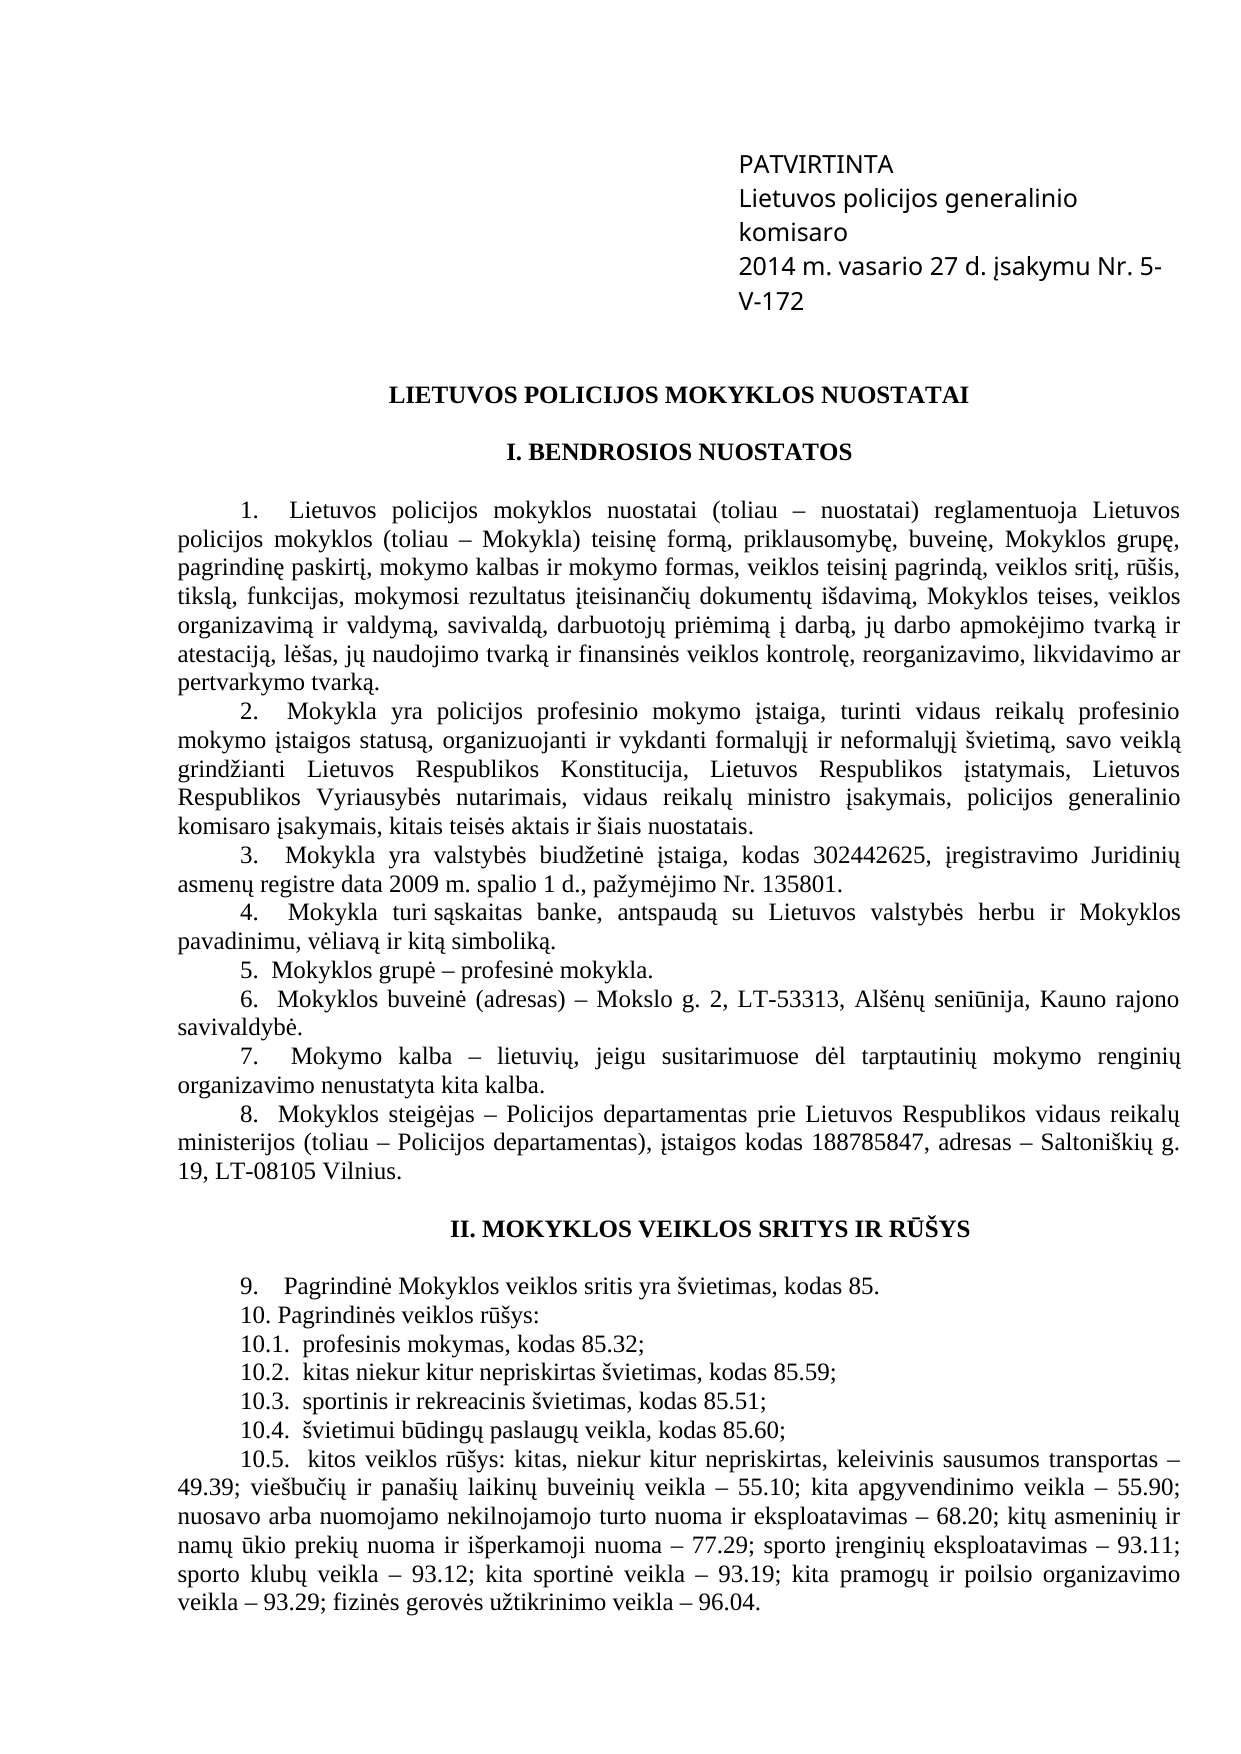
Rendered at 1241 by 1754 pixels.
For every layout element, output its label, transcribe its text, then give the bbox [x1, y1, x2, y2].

text 10.3. sportinis ir rekreacinis švietimas, kodas 85.51; [177, 1386, 1181, 1415]
text 6. Mokyklos buveinė (adresas) – Mokslo g. 2, LT-53313, Alšėnų seniūnija, Kauno rajono savivaldybė. [177, 984, 1181, 1041]
text 1. Lietuvos policijos mokyklos nuostatai (toliau – nuostatai) reglamentuoja Lietuvos policijos mokyklos (toliau – Mokykla) teisinę formą, priklausomybę, buveinę, Mokyklos grupę, pagrindinę paskirtį, mokymo kalbas ir mokymo formas, veiklos teisinį pagrindą, veiklos sritį, rūšis, tikslą, funkcijas, mokymosi rezultatus įteisinančių dokumentų išdavimą, Mokyklos teises, veiklos organizavimą ir valdymą, savivaldą, darbuotojų priėmimą į darbą, jų darbo apmokėjimo tvarką ir atestaciją, lėšas, jų naudojimo tvarką ir finansinės veiklos kontrolę, reorganizavimo, likvidavimo ar pertvarkymo tvarką. [177, 495, 1181, 696]
text II. MOKYKLOS VEIKLOS SRITYS IR RŪŠYS [177, 1214, 1181, 1242]
text 10.1. profesinis mokymas, kodas 85.32; [177, 1329, 1181, 1357]
text 5. Mokyklos grupė – profesinė mokykla. [177, 955, 1181, 984]
text 3. Mokykla yra valstybės biudžetinė įstaiga, kodas 302442625, įregistravimo Juridinių asmenų registre data 2009 m. spalio 1 d., pažymėjimo Nr. 135801. [177, 840, 1181, 897]
text 2014 m. vasario 27 d. įsakymu Nr. 5-V-172 [738, 249, 1181, 317]
text I. BENDROSIOS NUOSTATOS [177, 437, 1181, 466]
text 7. Mokymo kalba – lietuvių, jeigu susitarimuose dėl tarptautinių mokymo renginių organizavimo nenustatyta kita kalba. [177, 1041, 1181, 1099]
text 9. Pagrindinė Mokyklos veiklos sritis yra švietimas, kodas 85. [177, 1271, 1181, 1300]
text 10.5. kitos veiklos rūšys: kitas, niekur kitur nepriskirtas, keleivinis sausumos transportas – 49.39; viešbučių ir panašių laikinų buveinių veikla – 55.10; kita apgyvendinimo veikla – 55.90; nuosavo arba nuomojamo nekilnojamojo turto nuoma ir eksploatavimas – 68.20; kitų asmeninių ir namų ūkio prekių nuoma ir išperkamoji nuoma – 77.29; sporto įrenginių eksploatavimas – 93.11; sporto klubų veikla – 93.12; kita sportinė veikla – 93.19; kita pramogų ir poilsio organizavimo veikla – 93.29; fizinės gerovės užtikrinimo veikla – 96.04. [177, 1444, 1181, 1616]
text LIETUVOS POLICIJOS MOKYKLOS NUOSTATAI [177, 380, 1181, 409]
text 10. Pagrindinės veiklos rūšys: [177, 1300, 1181, 1329]
text PATVIRTINTA [738, 147, 1181, 181]
text Lietuvos policijos generalinio komisaro [738, 181, 1181, 249]
text 10.4. švietimui būdingų paslaugų veikla, kodas 85.60; [177, 1415, 1181, 1444]
text 8. Mokyklos steigėjas – Policijos departamentas prie Lietuvos Respublikos vidaus reikalų ministerijos (toliau – Policijos departamentas), įstaigos kodas 188785847, adresas – Saltoniškių g. 19, LT-08105 Vilnius. [177, 1099, 1181, 1185]
text 2. Mokykla yra policijos profesinio mokymo įstaiga, turinti vidaus reikalų profesinio mokymo įstaigos statusą, organizuojanti ir vykdanti formalųjį ir neformalųjį švietimą, savo veiklą grindžianti Lietuvos Respublikos Konstitucija, Lietuvos Respublikos įstatymais, Lietuvos Respublikos Vyriausybės nutarimais, vidaus reikalų ministro įsakymais, policijos generalinio komisaro įsakymais, kitais teisės aktais ir šiais nuostatais. [177, 696, 1181, 840]
text 4. Mokykla turi sąskaitas banke, antspaudą su Lietuvos valstybės herbu ir Mokyklos pavadinimu, vėliavą ir kitą simboliką. [177, 897, 1181, 955]
text 10.2. kitas niekur kitur nepriskirtas švietimas, kodas 85.59; [177, 1357, 1181, 1386]
